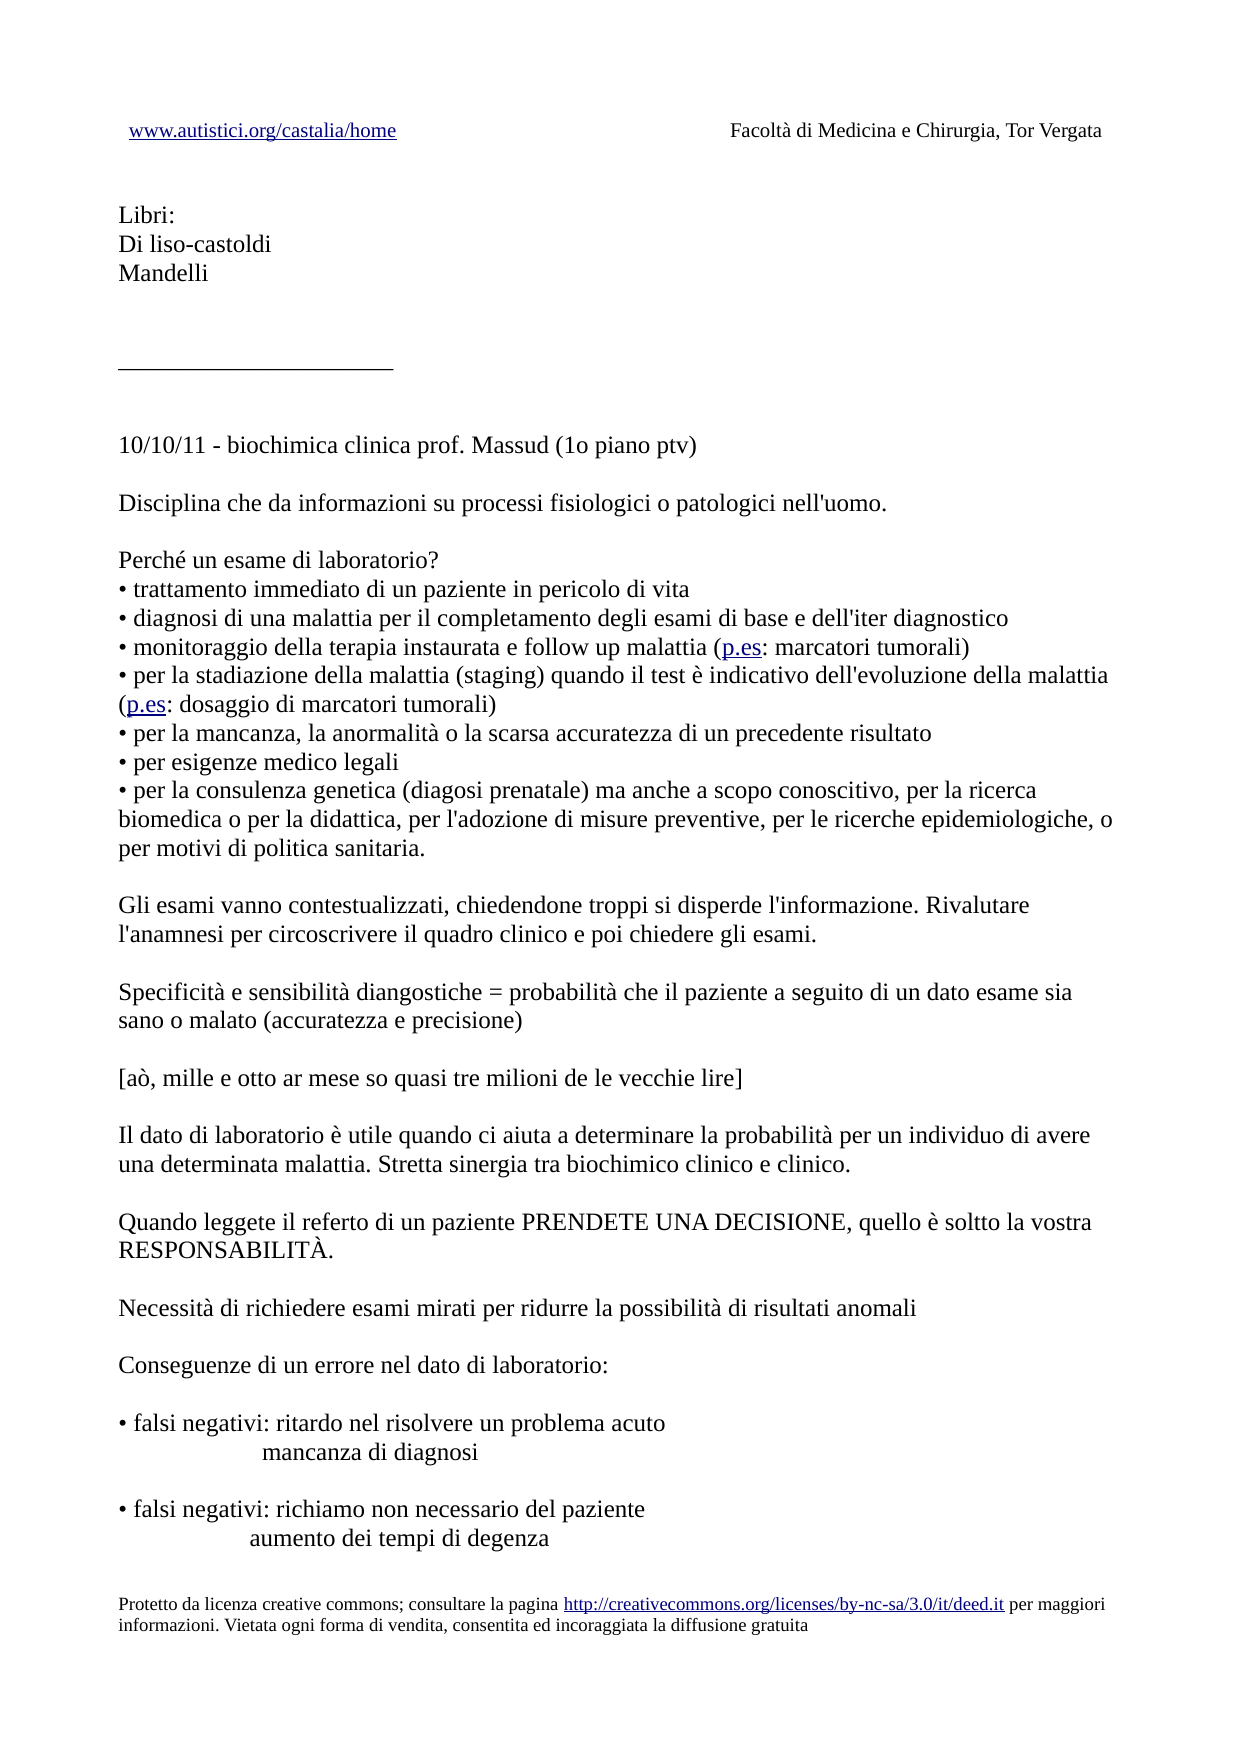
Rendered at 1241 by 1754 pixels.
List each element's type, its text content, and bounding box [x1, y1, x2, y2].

text Libri: Di liso-castoldi Mandelli ______________________ [118, 172, 1122, 402]
text 10/10/11 - biochimica clinica prof. Massud (1o piano ptv) Disciplina che da informazioni su processi fisiologici o patologici nell'uomo. Perché un esame di laboratorio? • trattamento immediato di un paziente in pericolo di vita • diagnosi di una malattia per il completamento degli esami di base e dell'iter diagnostico • monitoraggio della terapia instaurata e follow up malattia (p.es: marcatori tumorali) • per la stadiazione della malattia (staging) quando il test è indicativo dell'evoluzione della malattia (p.es: dosaggio di marcatori tumorali) • per la mancanza, la anormalità o la scarsa accuratezza di un precedente risultato • per esigenze medico legali • per la consulenza genetica (diagosi prenatale) ma anche a scopo conoscitivo, per la ricerca biomedica o per la didattica, per l'adozione di misure preventive, per le ricerche epidemiologiche, o per motivi di politica sanitaria. Gli esami vanno contestualizzati, chiedendone troppi si disperde l'informazione. Rivalutare l'anamnesi per circoscrivere il quadro clinico e poi chiedere gli esami. Specificità e sensibilità diangostiche = probabilità che il paziente a seguito di un dato esame sia sano o malato (accuratezza e precisione) [aò, mille e otto ar mese so quasi tre milioni de le vecchie lire] Il dato di laboratorio è utile quando ci aiuta a determinare la probabilità per un individuo di avere una determinata malattia. Stretta sinergia tra biochimico clinico e clinico. Quando leggete il referto di un paziente PRENDETE UNA DECISIONE, quello è soltto la vostra RESPONSABILITÀ. Necessità di richiedere esami mirati per ridurre la possibilità di risultati anomali Conseguenze di un errore nel dato di laboratorio: • falsi negativi: ritardo nel risolvere un problema acuto mancanza di diagnosi • falsi negativi: richiamo non necessario del paziente aumento dei tempi di degenza [118, 430, 1122, 1552]
